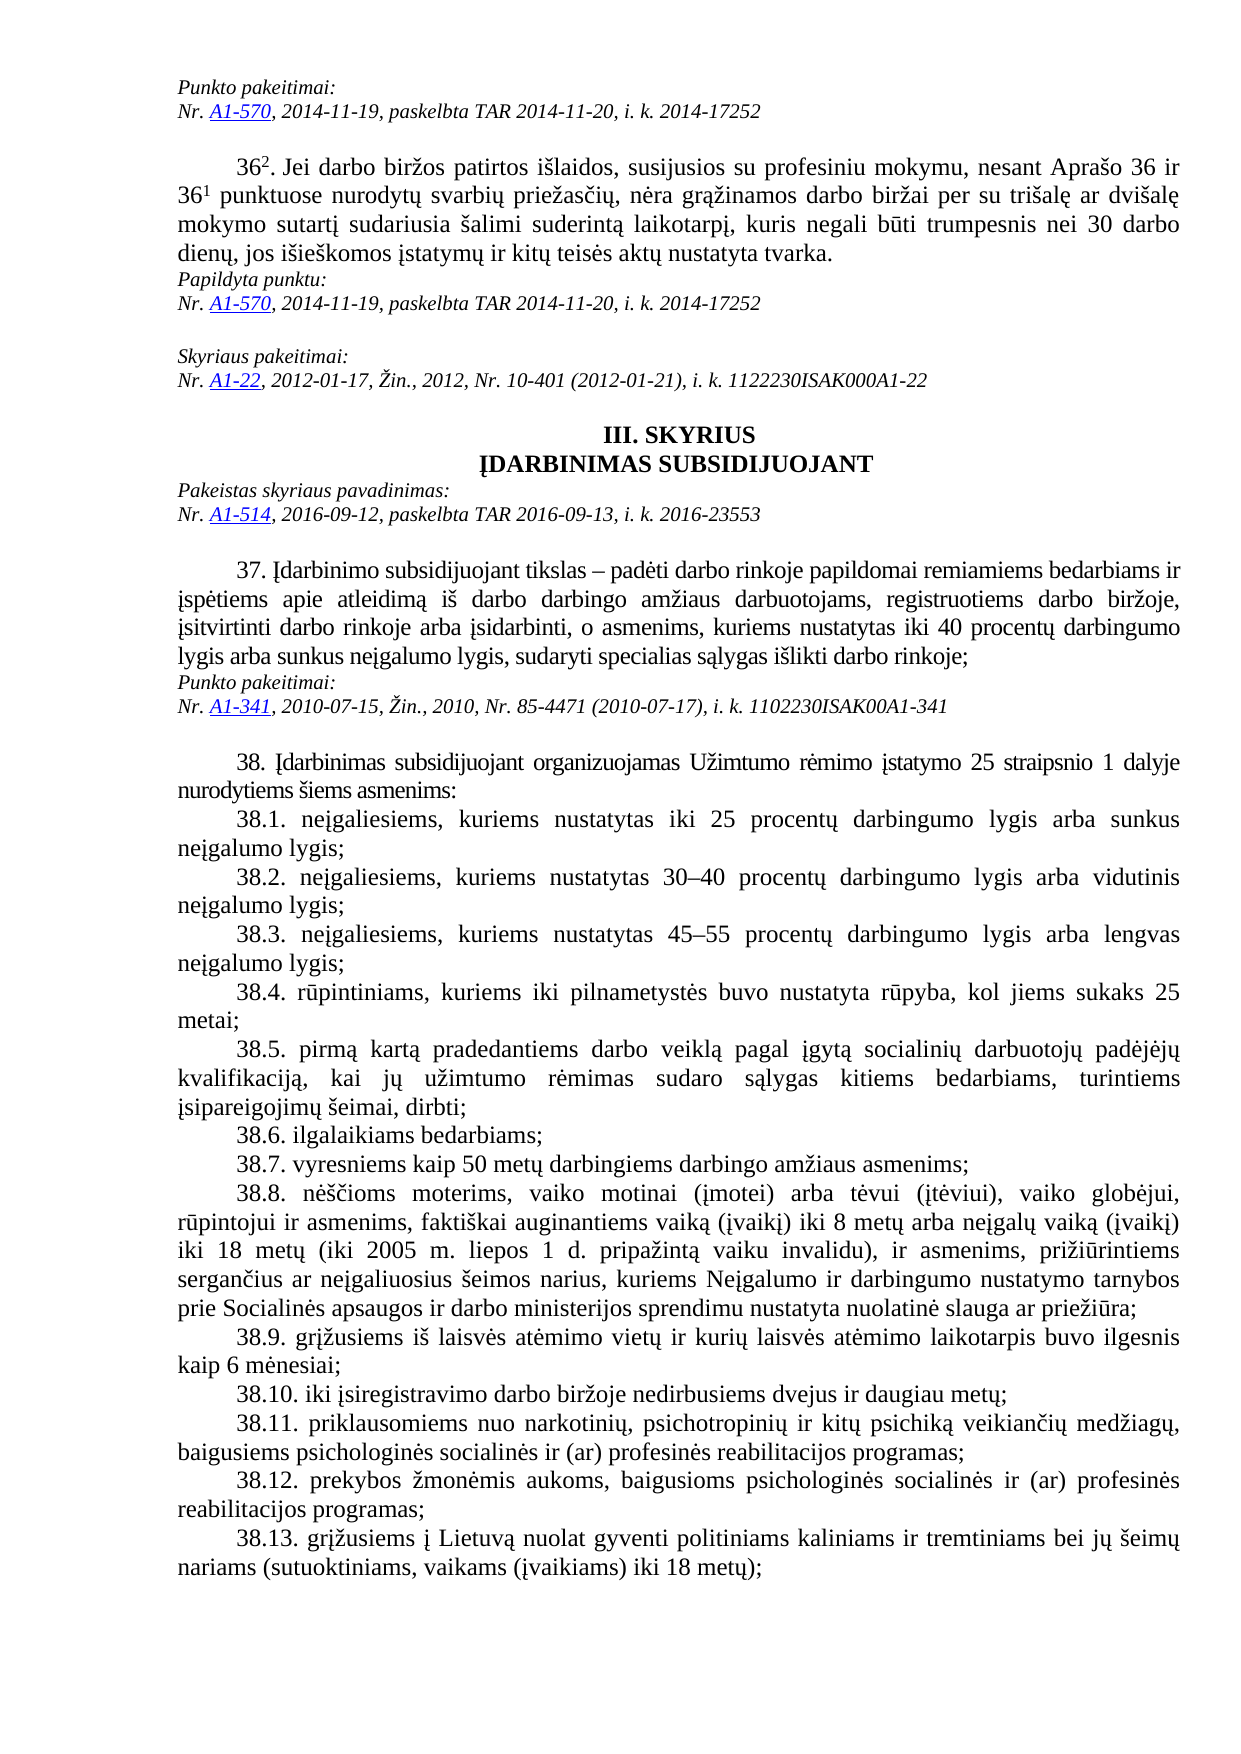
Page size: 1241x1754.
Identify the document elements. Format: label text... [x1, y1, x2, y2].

text 38.5. pirmą kartą pradedantiems darbo veiklą pagal įgytą socialinių darbuotojų padėjėjų kvalifikaciją, kai jų užimtumo rėmimas sudaro sąlygas kitiems bedarbiams, turintiems įsipareigojimų šeimai, dirbti; [177, 1034, 1181, 1121]
text 38. Įdarbinimas subsidijuojant organizuojamas Užimtumo rėmimo įstatymo 25 straipsnio 1 dalyje nurodytiems šiems asmenims: [177, 747, 1181, 804]
text 38.7. vyresniems kaip 50 metų darbingiems darbingo amžiaus asmenims; [177, 1149, 1181, 1178]
text 38.6. ilgalaikiams bedarbiams; [177, 1121, 1181, 1149]
text 38.10. iki įsiregistravimo darbo biržoje nedirbusiems dvejus ir daugiau metų; [177, 1379, 1181, 1408]
text III. skyrius [177, 421, 1181, 449]
text Nr. A1-514, 2016-09-12, paskelbta TAR 2016-09-13, i. k. 2016-23553 [177, 502, 1181, 526]
text Skyriaus pakeitimai: [177, 344, 1181, 368]
text 38.4. rūpintiniams, kuriems iki pilnametystės buvo nustatyta rūpyba, kol jiems sukaks 25 metai; [177, 977, 1181, 1034]
text Nr. A1-341, 2010-07-15, Žin., 2010, Nr. 85-4471 (2010-07-17), i. k. 1102230ISAK00A1-341 [177, 694, 1181, 718]
text 362. Jei darbo biržos patirtos išlaidos, susijusios su profesiniu mokymu, nesant Aprašo 36 ir 361 punktuose nurodytų svarbių priežasčių, nėra grąžinamos darbo biržai per su trišalę ar dvišalę mokymo sutartį sudariusia šalimi suderintą laikotarpį, kuris negali būti trumpesnis nei 30 darbo dienų, jos išieškomos įstatymų ir kitų teisės aktų nustatyta tvarka. [177, 152, 1181, 267]
text 38.12. prekybos žmonėmis aukoms, baigusioms psichologinės socialinės ir (ar) profesinės reabilitacijos programas; [177, 1466, 1181, 1523]
text 37. Įdarbinimo subsidijuojant tikslas – padėti darbo rinkoje papildomai remiamiems bedarbiams ir įspėtiems apie atleidimą iš darbo darbingo amžiaus darbuotojams, registruotiems darbo biržoje, įsitvirtinti darbo rinkoje arba įsidarbinti, o asmenims, kuriems nustatytas iki 40 procentų darbingumo lygis arba sunkus neįgalumo lygis, sudaryti specialias sąlygas išlikti darbo rinkoje; [177, 555, 1181, 670]
text Nr. A1-570, 2014-11-19, paskelbta TAR 2014-11-20, i. k. 2014-17252 [177, 291, 1181, 315]
text 38.9. grįžusiems iš laisvės atėmimo vietų ir kurių laisvės atėmimo laikotarpis buvo ilgesnis kaip 6 mėnesiai; [177, 1322, 1181, 1379]
text 38.2. neįgaliesiems, kuriems nustatytas 30–40 procentų darbingumo lygis arba vidutinis neįgalumo lygis; [177, 862, 1181, 919]
text Nr. A1-570, 2014-11-19, paskelbta TAR 2014-11-20, i. k. 2014-17252 [177, 99, 1181, 123]
text 38.1. neįgaliesiems, kuriems nustatytas iki 25 procentų darbingumo lygis arba sunkus neįgalumo lygis; [177, 804, 1181, 862]
text Papildyta punktu: [177, 267, 1181, 291]
text Punkto pakeitimai: [177, 670, 1181, 694]
text 38.3. neįgaliesiems, kuriems nustatytas 45–55 procentų darbingumo lygis arba lengvas neįgalumo lygis; [177, 919, 1181, 977]
text Pakeistas skyriaus pavadinimas: [177, 478, 1181, 502]
text 38.11. priklausomiems nuo narkotinių, psichotropinių ir kitų psichiką veikiančių medžiagų, baigusiems psichologinės socialinės ir (ar) profesinės reabilitacijos programas; [177, 1408, 1181, 1466]
text Punkto pakeitimai: [177, 75, 1181, 99]
text 38.8. nėščioms moterims, vaiko motinai (įmotei) arba tėvui (įtėviui), vaiko globėjui, rūpintojui ir asmenims, faktiškai auginantiems vaiką (įvaikį) iki 8 metų arba neįgalų vaiką (įvaikį) iki 18 metų (iki 2005 m. liepos 1 d. pripažintą vaiku invalidu), ir asmenims, prižiūrintiems sergančius ar neįgaliuosius šeimos narius, kuriems Neįgalumo ir darbingumo nustatymo tarnybos prie Socialinės apsaugos ir darbo ministerijos sprendimu nustatyta nuolatinė slauga ar priežiūra; [177, 1178, 1181, 1322]
text 38.13. grįžusiems į Lietuvą nuolat gyventi politiniams kaliniams ir tremtiniams bei jų šeimų nariams (sutuoktiniams, vaikams (įvaikiams) iki 18 metų); [177, 1523, 1181, 1581]
text Nr. A1-22, 2012-01-17, Žin., 2012, Nr. 10-401 (2012-01-21), i. k. 1122230ISAK000A1-22 [177, 368, 1181, 392]
text ĮDARBINIMAS SUBSIDIJUOJANT [177, 449, 1181, 478]
